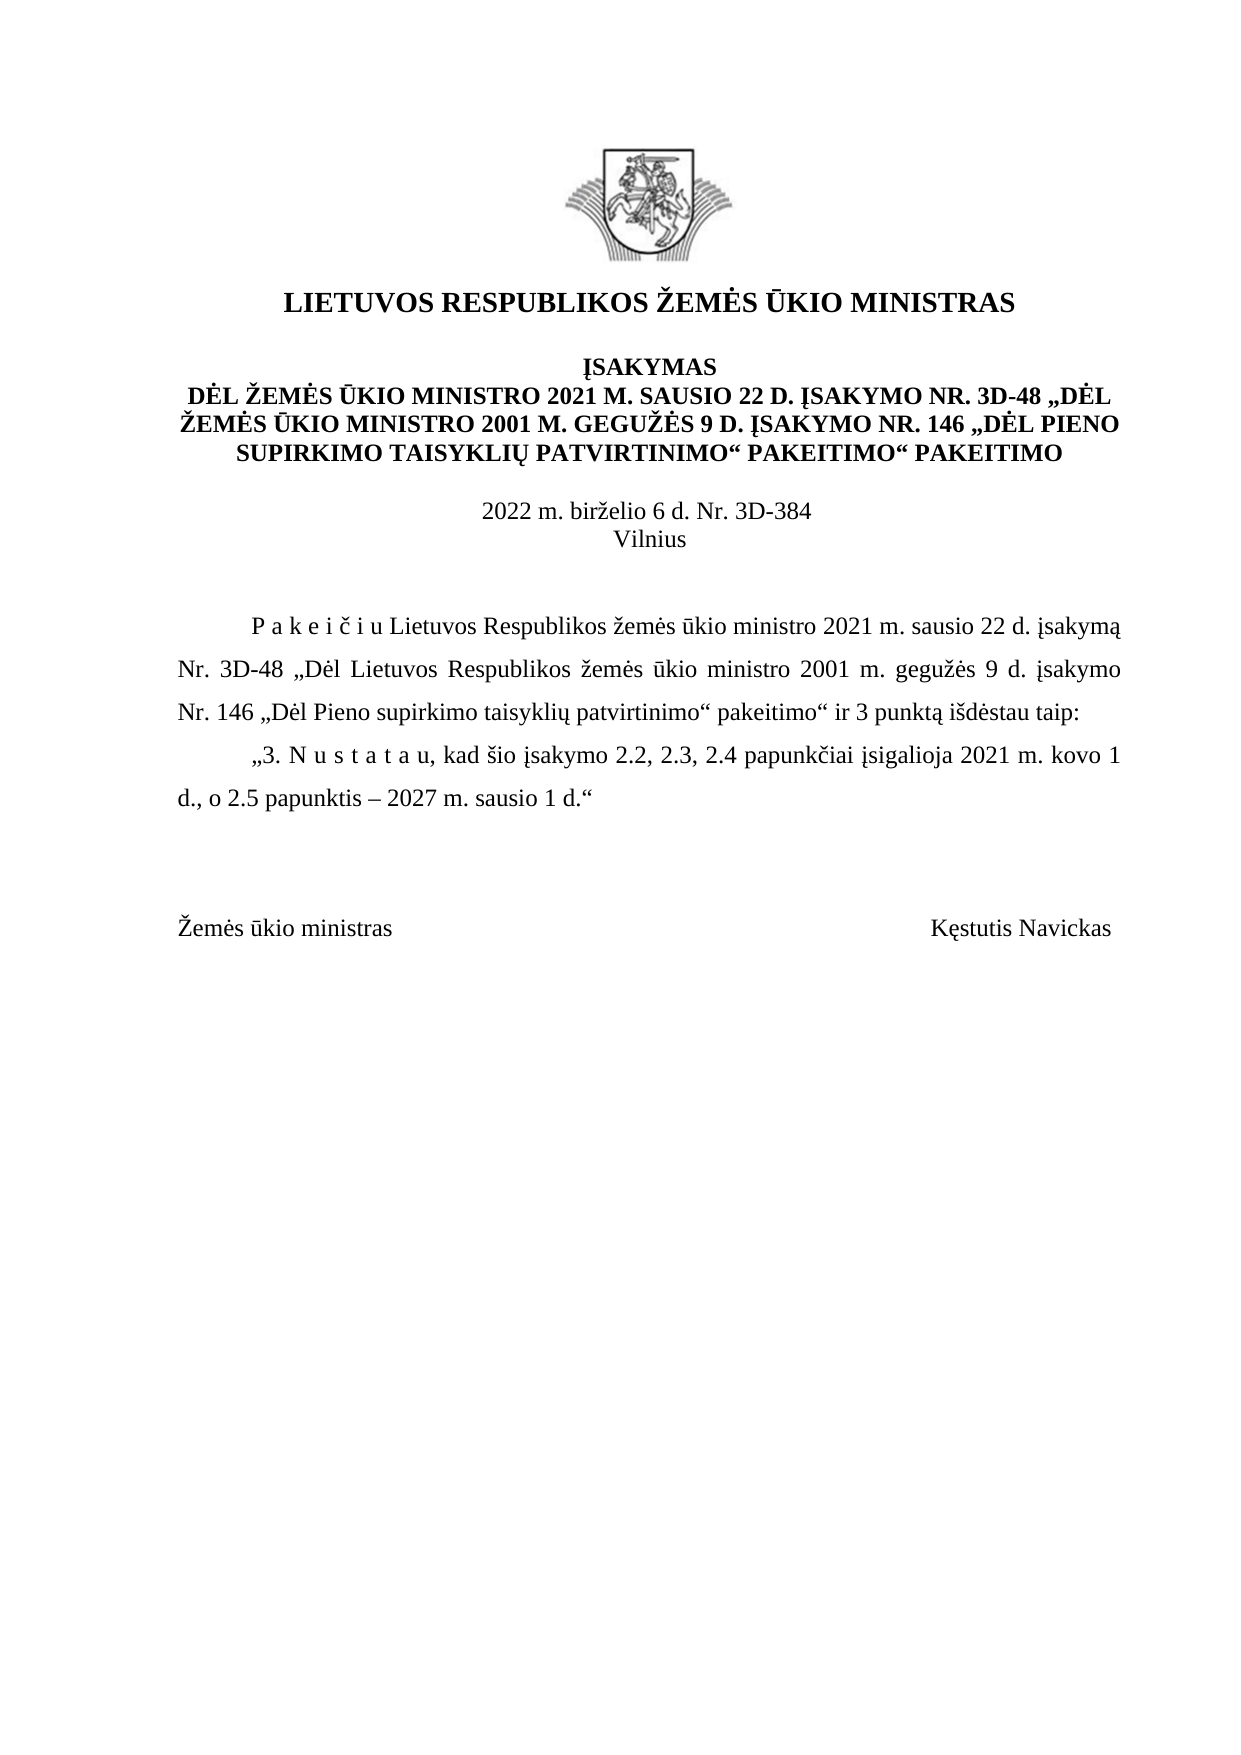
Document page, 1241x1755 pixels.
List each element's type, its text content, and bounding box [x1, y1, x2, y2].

text Žemės ūkio ministras Kęstutis Navickas [177, 913, 1122, 941]
text P a k e i č i u Lietuvos Respublikos žemės ūkio ministro 2021 m. sausio 22 d. įsakymą Nr. 3D-48 „Dėl Lietuvos Respublikos žemės ūkio ministro 2001 m. gegužės 9 d. įsakymo Nr. 146 „Dėl Pieno supirkimo taisyklių patvirtinimo“ pakeitimo“ ir 3 punktą išdėstau taip: [177, 611, 1122, 726]
text „3. N u s t a t a u, kad šio įsakymo 2.2, 2.3, 2.4 papunkčiai įsigalioja 2021 m. kovo 1 d., o 2.5 papunktis – 2027 m. sausio 1 d.“ [177, 740, 1122, 812]
text 2022 m. birželio 6 d. Nr. 3D-384 [177, 496, 1122, 524]
text Vilnius [177, 524, 1122, 553]
text ĮSAKYMAS [177, 352, 1122, 381]
text DĖL ŽEMĖS ŪKIO MINISTRO 2021 M. sausio 22 D. ĮSAKYMO NR. 3D-48 „DĖL ŽEMĖS ŪKIO MINISTRO 2001 M. GEGUŽĖS 9 D. ĮSAKYMO NR. 146 „DĖL PIENO SUPIRKIMO TAISYKLIŲ PATVIRTINIMO“ PAKEITIMO“ pakeitimo [177, 381, 1122, 467]
text LIETUVOS RESPUBLIKOS ŽEMĖS ŪKIO MINISTRAS [177, 285, 1122, 318]
